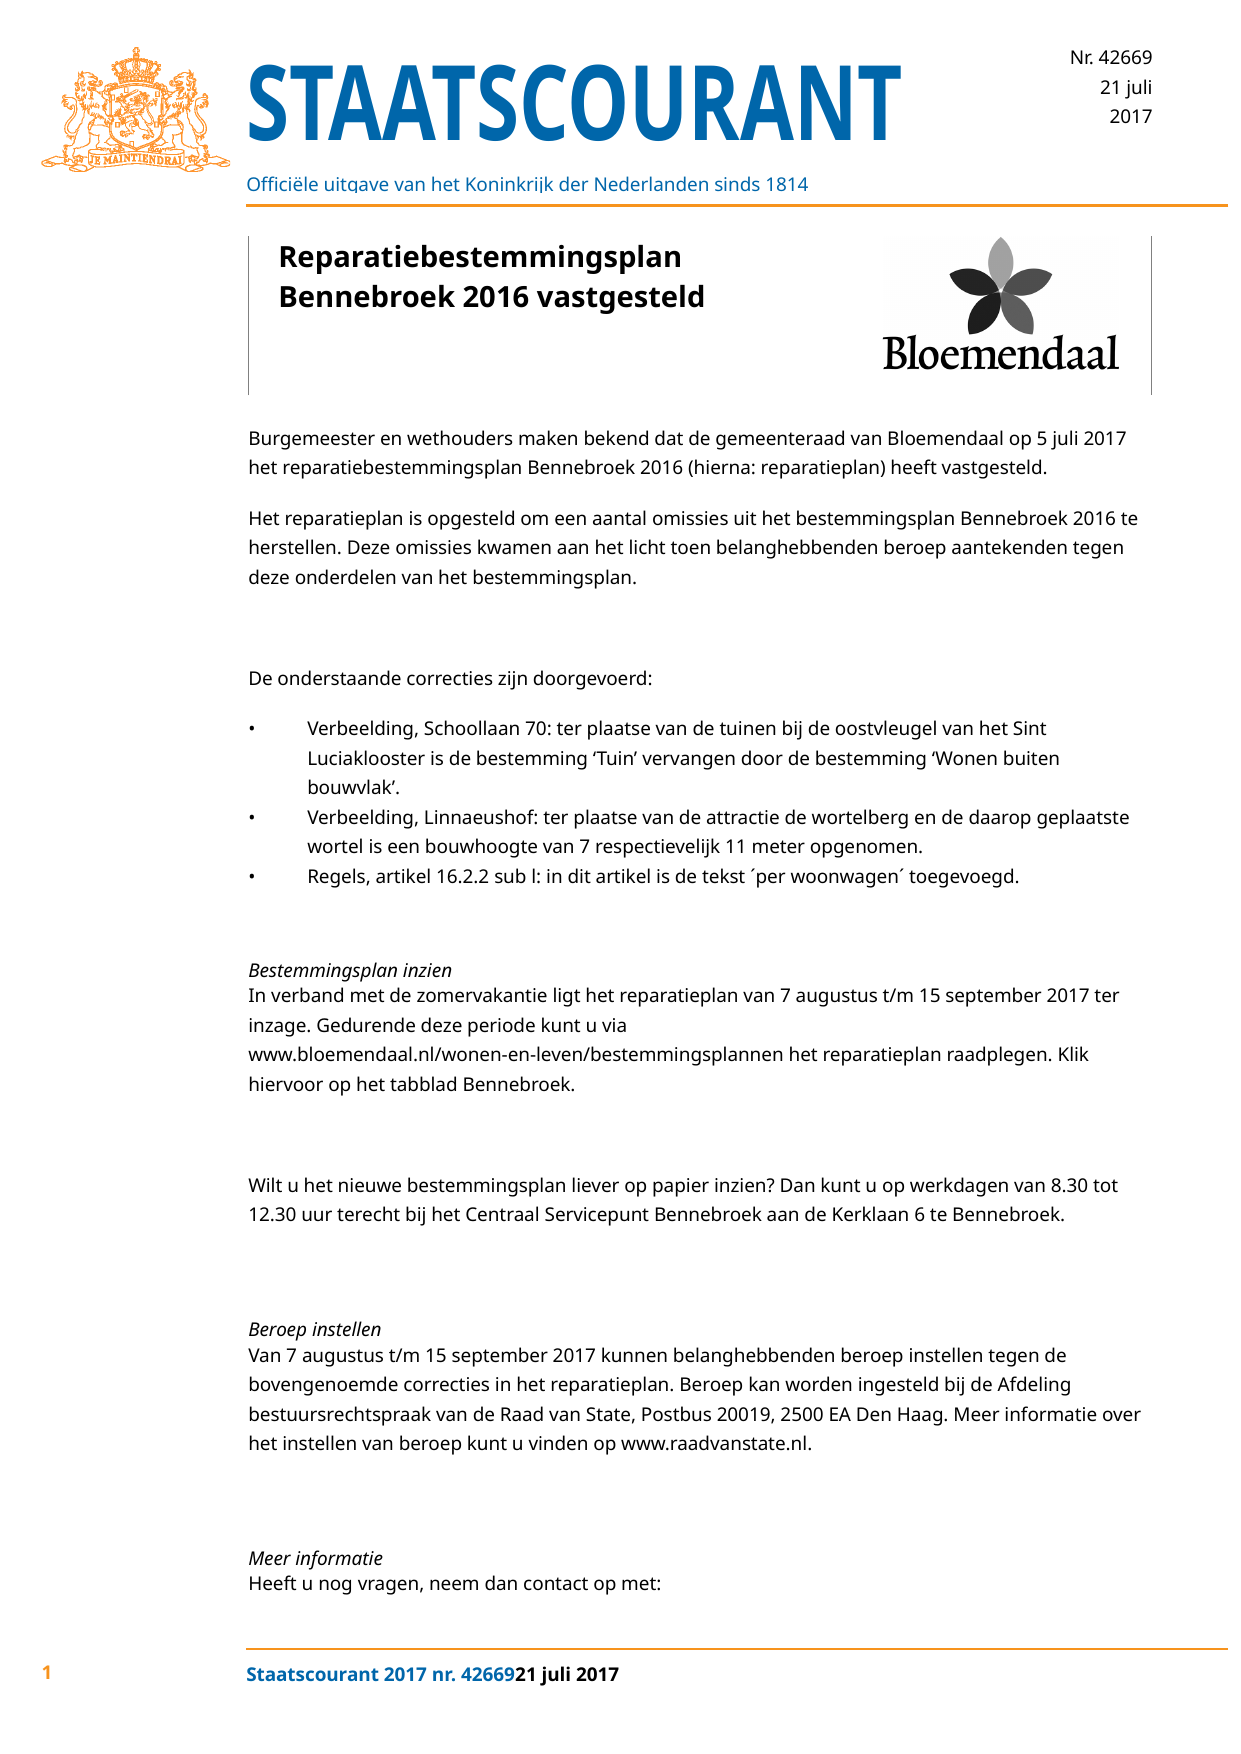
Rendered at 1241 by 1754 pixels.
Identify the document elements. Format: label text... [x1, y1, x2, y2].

text Burgemeester en wethouders maken bekend dat de gemeenteraad van Bloemendaal op 5 juli 2017 het reparatiebestemmingsplan Bennebroek 2016 (hierna: reparatieplan) heeft vastgesteld. [248, 425, 1152, 480]
table_header [850, 236, 1151, 395]
text Bestemmingsplan inzien [248, 957, 1152, 982]
text De onderstaande correcties zijn doorgevoerd: [248, 665, 1152, 691]
picture [41, 47, 231, 172]
table_header Reparatiebestemmingsplan Bennebroek 2016 vastgesteld [249, 236, 850, 395]
text Het reparatieplan is opgesteld om een aantal omissies uit het bestemmingsplan Bennebroek 2016 te herstellen. Deze omissies kwamen aan het licht toen belanghebbenden beroep aantekenden tegen deze onderdelen van het bestemmingsplan. [248, 505, 1152, 590]
list Regels, artikel 16.2.2 sub l: in dit artikel is de tekst ´per woonwagen´ toegevoegd. [248, 863, 1152, 889]
text Beroep instellen [248, 1316, 1152, 1342]
text Heeft u nog vragen, neem dan contact op met: [248, 1571, 1152, 1596]
text Van 7 augustus t/m 15 september 2017 kunnen belanghebbenden beroep instellen tegen de bovengenoemde correcties in het reparatieplan. Beroep kan worden ingesteld bij de Afdeling bestuursrechtspraak van de Raad van State, Postbus 20019, 2500 EA Den Haag. Meer informatie over het instellen van beroep kunt u vinden op www.raadvanstate.nl. [248, 1342, 1152, 1456]
list Verbeelding, Linnaeushof: ter plaatse van de attractie de wortelberg en de daarop geplaatste wortel is een bouwhoogte van 7 respectievelijk 11 meter opgenomen. [248, 804, 1152, 859]
text Wilt u het nieuwe bestemmingsplan liever op papier inzien? Dan kunt u op werkdagen van 8.30 tot 12.30 uur terecht bij het Centraal Servicepunt Bennebroek aan de Kerklaan 6 te Bennebroek. [248, 1172, 1152, 1227]
picture [882, 236, 1119, 370]
text Meer informatie [248, 1545, 1152, 1571]
text In verband met de zomervakantie ligt het reparatieplan van 7 augustus t/m 15 september 2017 ter inzage. Gedurende deze periode kunt u via www.bloemendaal.nl/wonen-en-leven/bestemmingsplannen het reparatieplan raadplegen. Klik hiervoor op het tabblad Bennebroek. [248, 982, 1152, 1097]
list Verbeelding, Schoollaan 70: ter plaatse van de tuinen bij de oostvleugel van het Sint Luciaklooster is de bestemming ‘Tuin’ vervangen door de bestemming ‘Wonen buiten bouwvlak’. [248, 715, 1152, 800]
